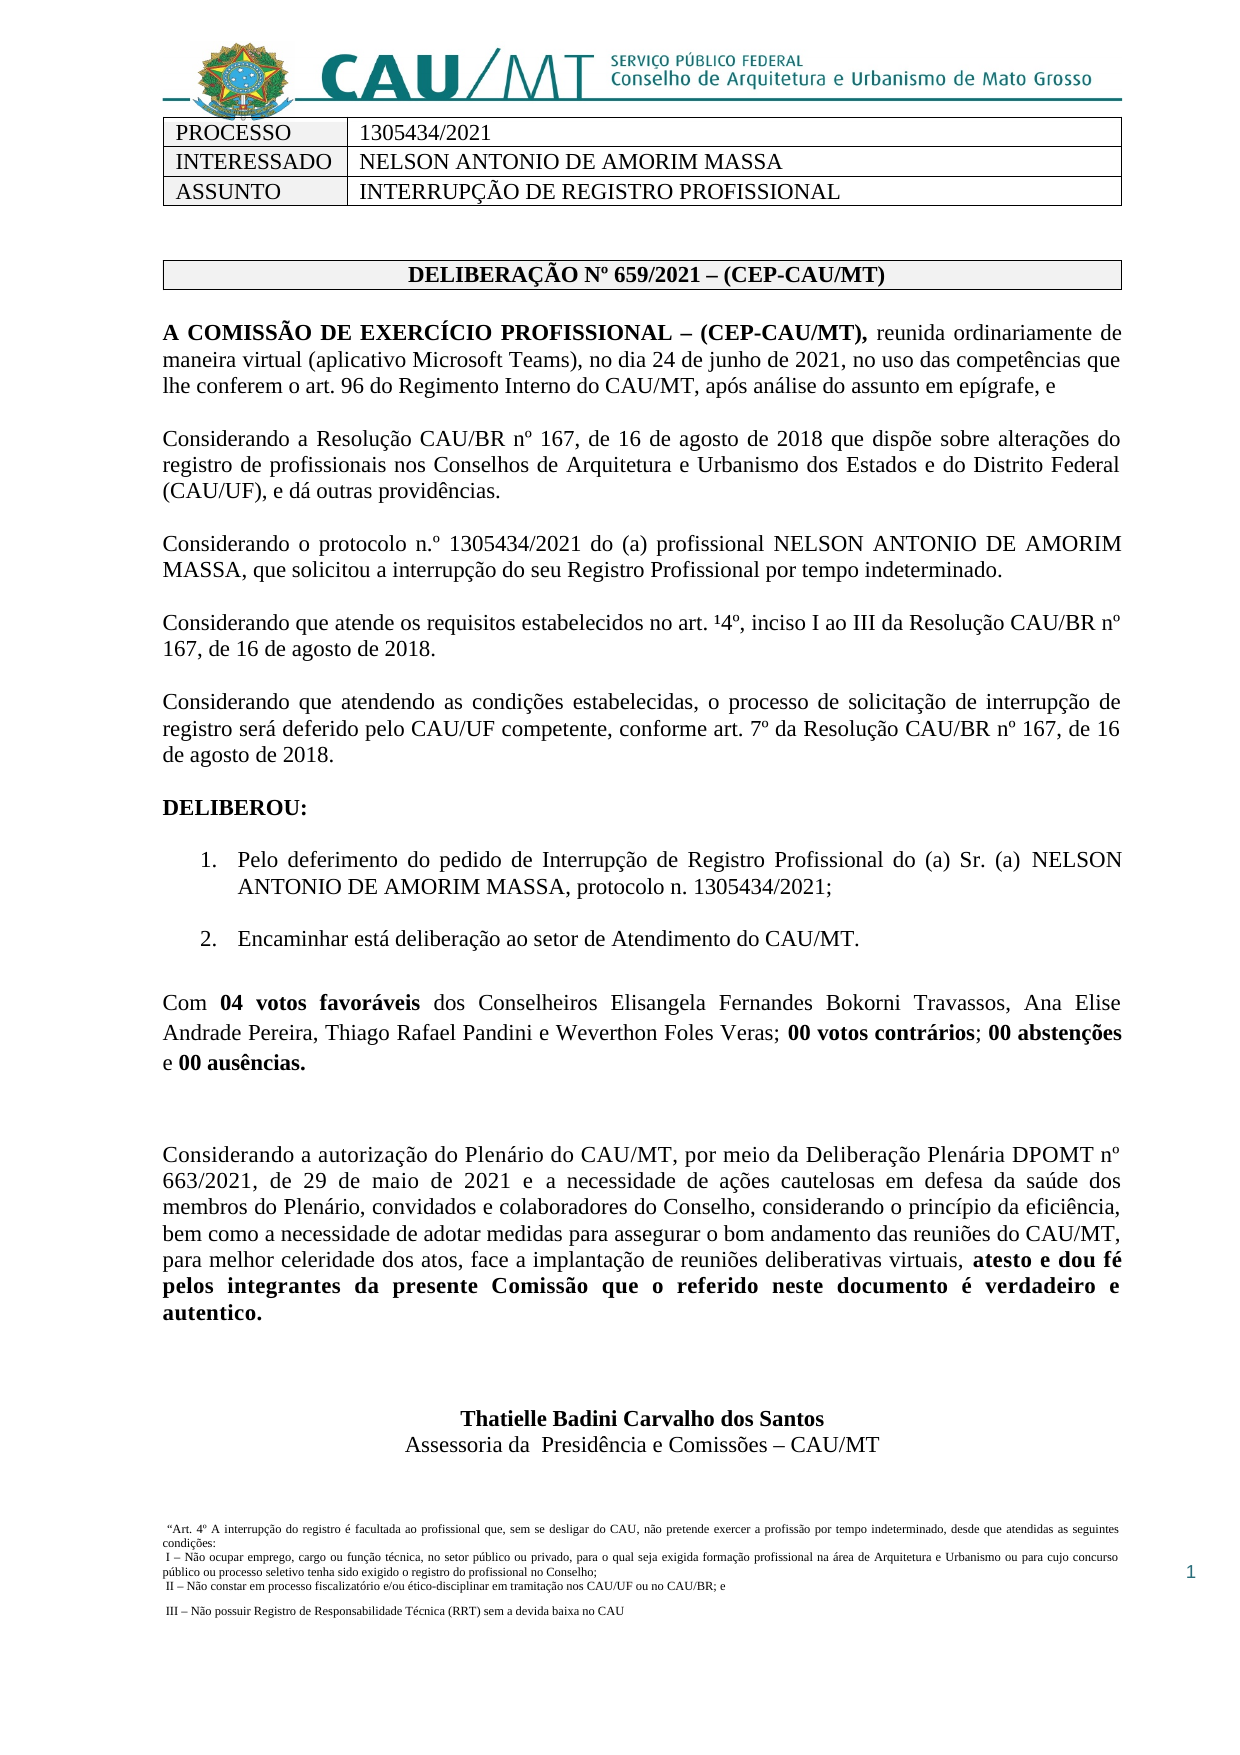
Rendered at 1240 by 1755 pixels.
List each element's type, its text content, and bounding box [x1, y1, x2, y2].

text Considerando a autorização do Plenário do CAU/MT, por meio da Deliberação Plenária DPOMT nº 663/2021, de 29 de maio de 2021 e a necessidade de ações cautelosas em defesa da saúde dos membros do Plenário, convidados e colaboradores do Conselho, considerando o princípio da eficiência, bem como a necessidade de adotar medidas para assegurar o bom andamento das reuniões do CAU/MT, para melhor celeridade dos atos, face a implantação de reuniões deliberativas virtuais, atesto e dou fé pelos integrantes da presente Comissão que o referido neste documento é verdadeiro e autentico. [162, 1141, 1122, 1325]
text DELIBEROU: [162, 794, 1122, 820]
list Pelo deferimento do pedido de Interrupção de Registro Profissional do (a) Sr. (a) NELSON ANTONIO DE AMORIM MASSA, protocolo n. 1305434/2021; [200, 846, 1122, 899]
text Considerando que atendendo as condições estabelecidas, o processo de solicitação de interrupção de registro será deferido pelo CAU/UF competente, conforme art. 7º da Resolução CAU/BR nº 167, de 16 de agosto de 2018. [162, 688, 1122, 767]
text Com 04 votos favoráveis dos Conselheiros Elisangela Fernandes Bokorni Travassos, Ana Elise Andrade Pereira, Thiago Rafael Pandini e Weverthon Foles Veras; 00 votos contrários; 00 abstenções e 00 ausências. [162, 988, 1122, 1075]
text DELIBERAÇÃO Nº 659/2021 – (CEP-CAU/MT) [164, 261, 1121, 289]
text Assessoria da Presidência e Comissões – CAU/MT [162, 1432, 1122, 1458]
text A COMISSÃO DE EXERCÍCIO PROFISSIONAL – (CEP-CAU/MT), reunida ordinariamente de maneira virtual (aplicativo Microsoft Teams), no dia 24 de junho de 2021, no uso das competências que lhe conferem o art. 96 do Regimento Interno do CAU/MT, após análise do assunto em epígrafe, e [162, 319, 1122, 398]
text Considerando que atende os requisitos estabelecidos no art. ¹4º, inciso I ao III da Resolução CAU/BR nº 167, de 16 de agosto de 2018. [162, 609, 1122, 662]
text Considerando a Resolução CAU/BR nº 167, de 16 de agosto de 2018 que dispõe sobre alterações do registro de profissionais nos Conselhos de Arquitetura e Urbanismo dos Estados e do Distrito Federal (CAU/UF), e dá outras providências. [162, 425, 1122, 504]
list Encaminhar está deliberação ao setor de Atendimento do CAU/MT. [200, 925, 1122, 952]
text Thatielle Badini Carvalho dos Santos [162, 1405, 1122, 1431]
text Considerando o protocolo n.º 1305434/2021 do (a) profissional NELSON ANTONIO DE AMORIM MASSA, que solicitou a interrupção do seu Registro Profissional por tempo indeterminado. [162, 530, 1122, 583]
